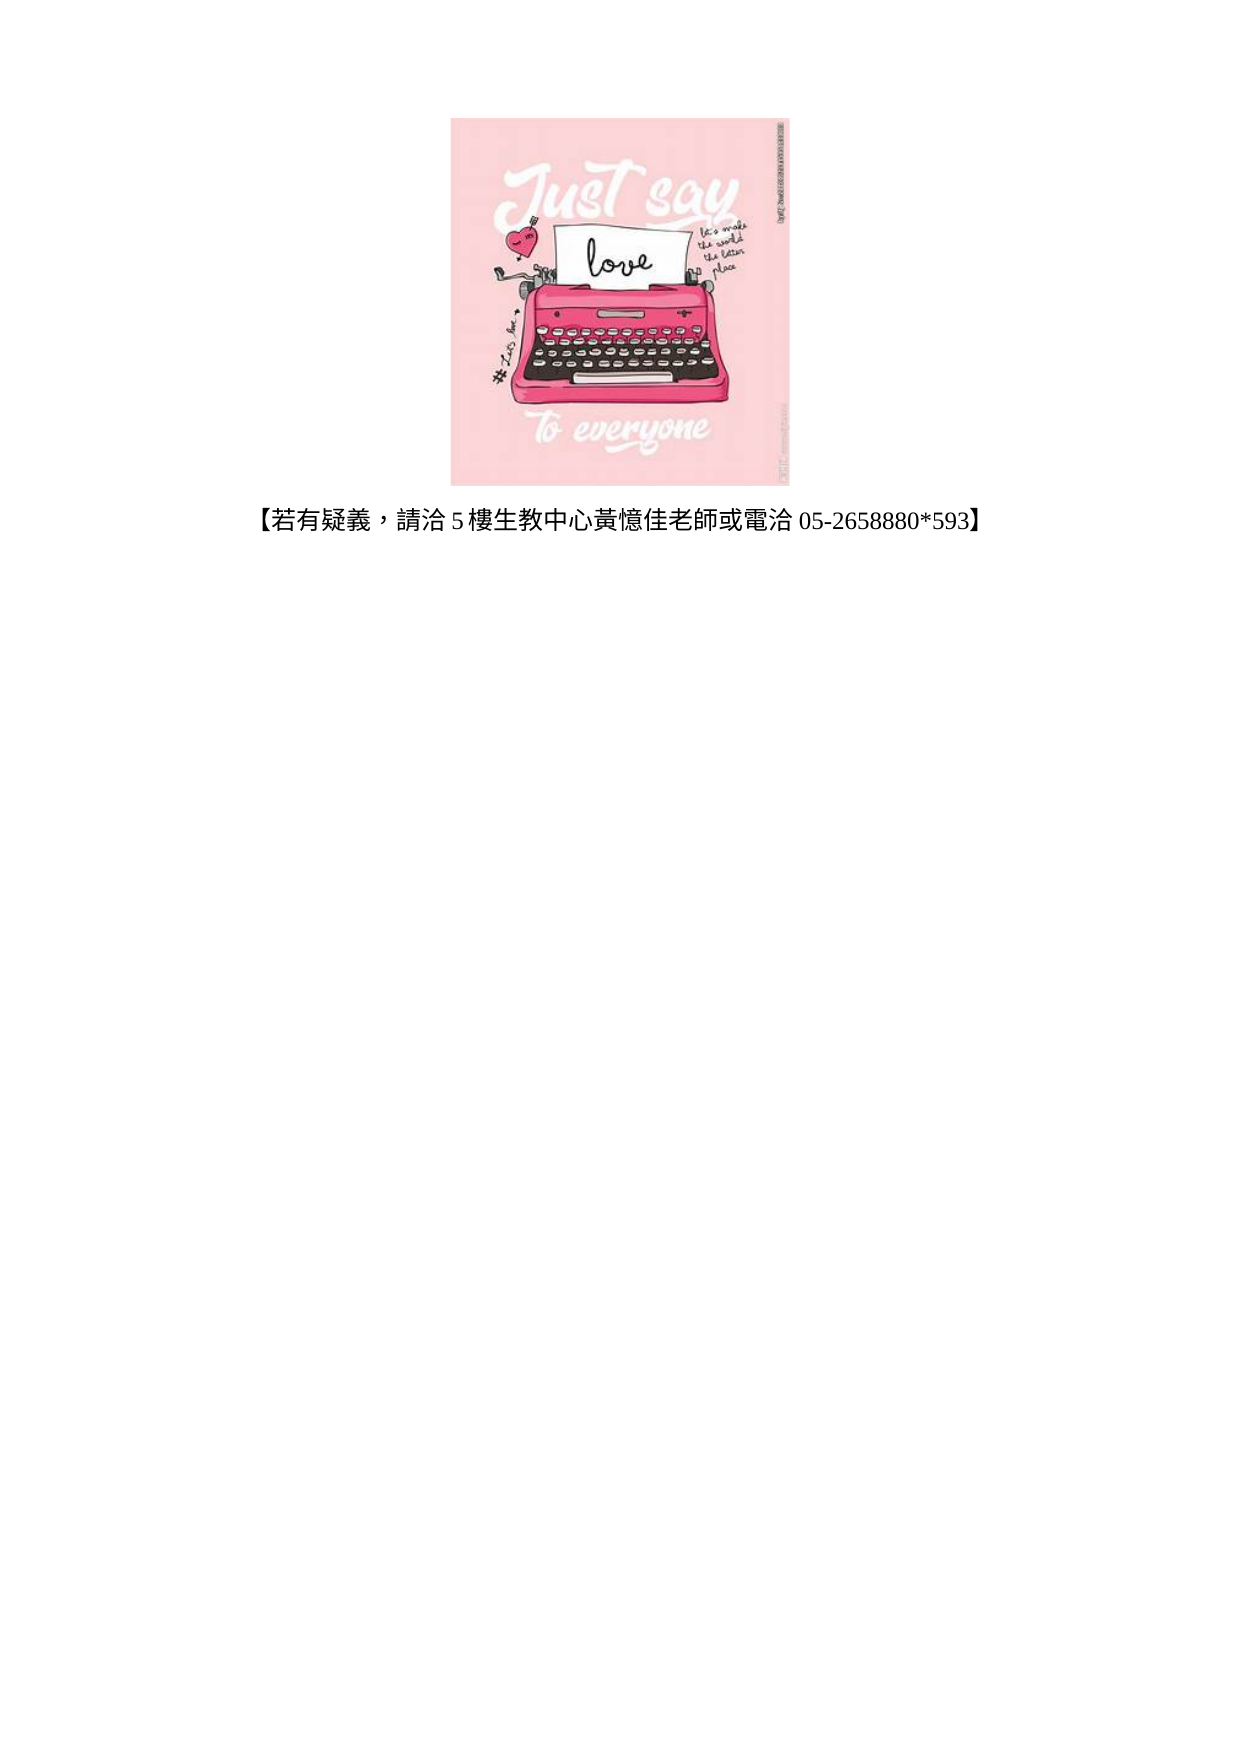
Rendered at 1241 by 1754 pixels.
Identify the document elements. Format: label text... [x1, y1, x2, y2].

text 【若有疑義，請洽5樓生教中心黃憶佳老師或電洽05-2658880*593】 [148, 501, 1092, 537]
